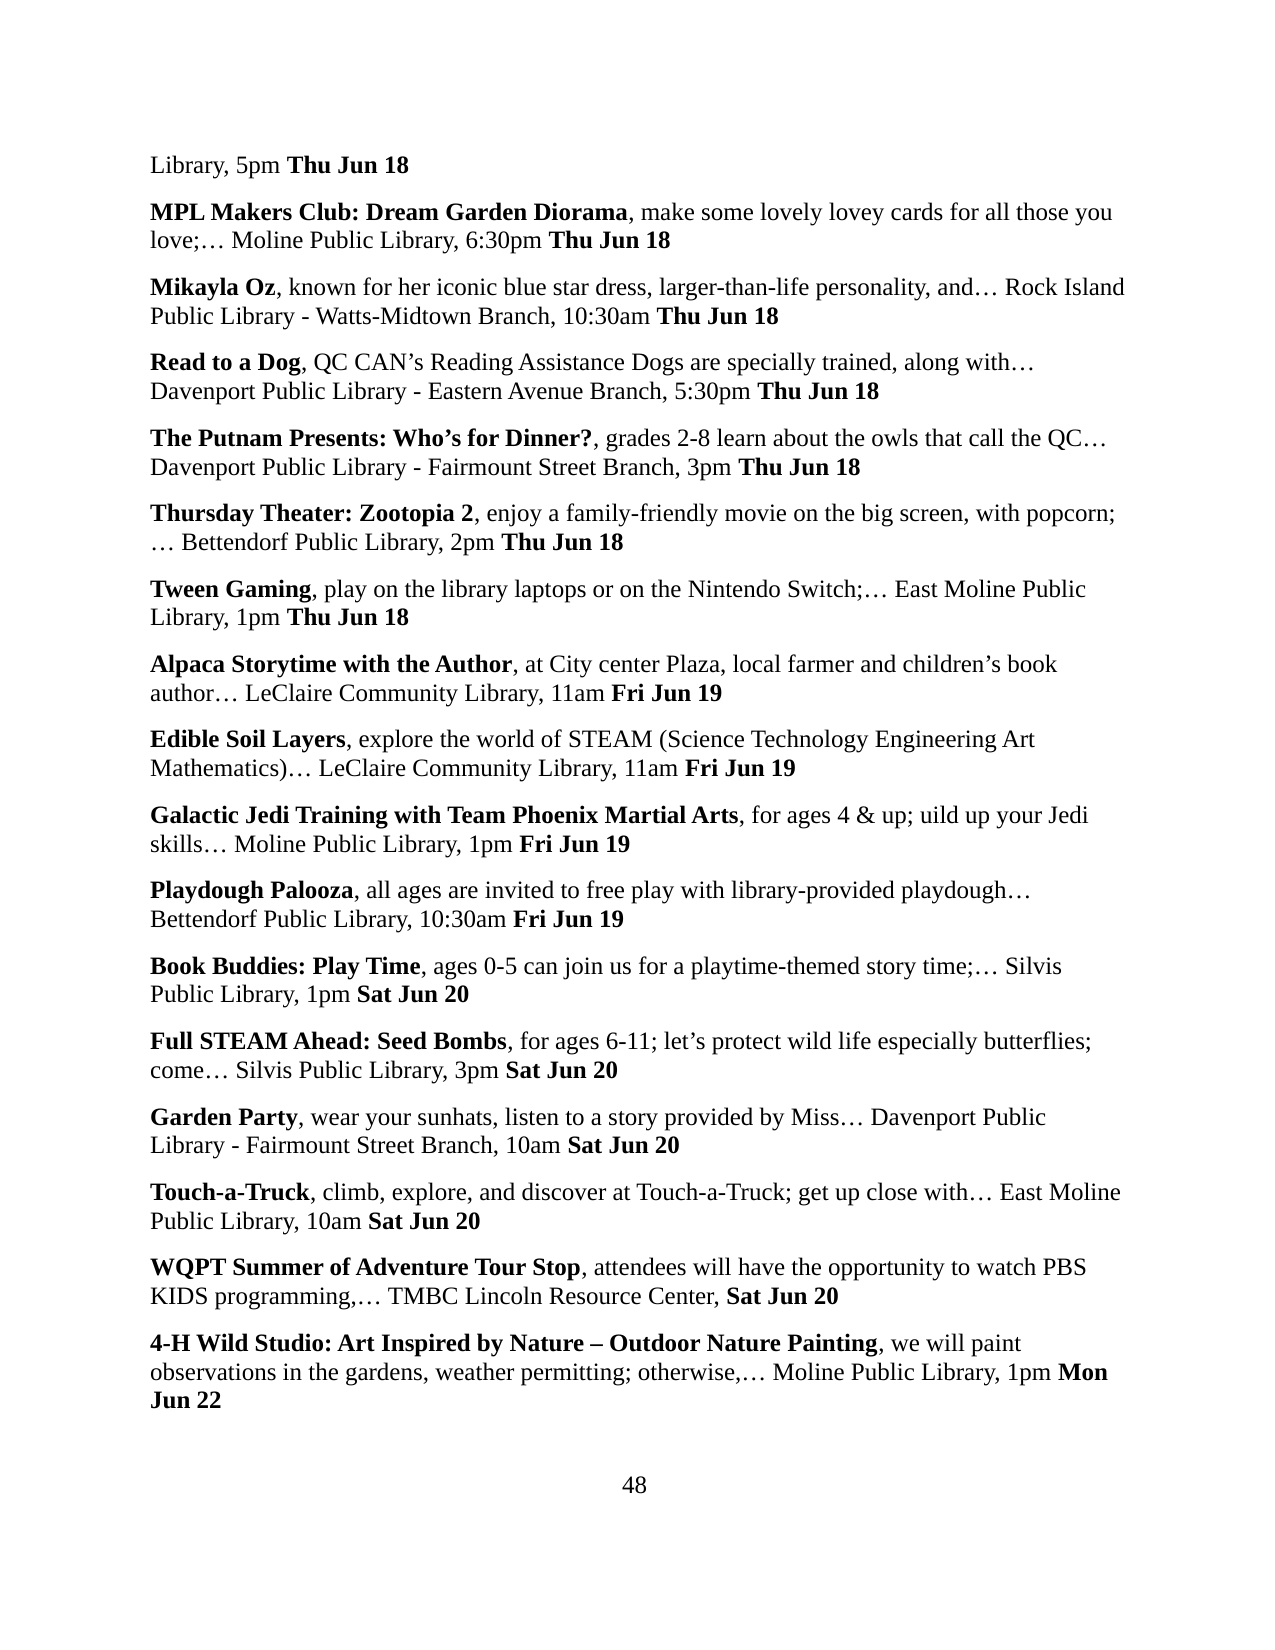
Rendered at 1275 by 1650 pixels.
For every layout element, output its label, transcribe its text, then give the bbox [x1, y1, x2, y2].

text WQPT Summer of Adventure Tour Stop, attendees will have the opportunity to watch PBS KIDS programming,… TMBC Lincoln Resource Center, Sat Jun 20 [150, 1252, 1125, 1310]
text Tween Gaming, play on the library laptops or on the Nintendo Switch;… East Moline Public Library, 1pm Thu Jun 18 [150, 574, 1125, 631]
text The Putnam Presents: Who’s for Dinner?, grades 2-8 learn about the owls that call the QC… Davenport Public Library - Fairmount Street Branch, 3pm Thu Jun 18 [150, 423, 1125, 480]
text MPL Makers Club: Dream Garden Diorama, make some lovely lovey cards for all those you love;… Moline Public Library, 6:30pm Thu Jun 18 [150, 197, 1125, 254]
text 4-H Wild Studio: Art Inspired by Nature – Outdoor Nature Painting, we will paint observations in the gardens, weather permitting; otherwise,… Moline Public Library, 1pm Mon Jun 22 [150, 1328, 1125, 1414]
text Thursday Theater: Zootopia 2, enjoy a family-friendly movie on the big screen, with popcorn;… Bettendorf Public Library, 2pm Thu Jun 18 [150, 498, 1125, 556]
text Garden Party, wear your sunhats, listen to a story provided by Miss… Davenport Public Library - Fairmount Street Branch, 10am Sat Jun 20 [150, 1102, 1125, 1159]
text Full STEAM Ahead: Seed Bombs, for ages 6-11; let’s protect wild life especially butterflies; come… Silvis Public Library, 3pm Sat Jun 20 [150, 1026, 1125, 1084]
text Read to a Dog, QC CAN’s Reading Assistance Dogs are specially trained, along with… Davenport Public Library - Eastern Avenue Branch, 5:30pm Thu Jun 18 [150, 347, 1125, 405]
text Book Buddies: Play Time, ages 0-5 can join us for a playtime-themed story time;… Silvis Public Library, 1pm Sat Jun 20 [150, 951, 1125, 1008]
text Mikayla Oz, known for her iconic blue star dress, larger-than-life personality, and… Rock Island Public Library - Watts-Midtown Branch, 10:30am Thu Jun 18 [150, 272, 1125, 329]
text Edible Soil Layers, explore the world of STEAM (Science Technology Engineering Art Mathematics)… LeClaire Community Library, 11am Fri Jun 19 [150, 724, 1125, 782]
text Playdough Palooza, all ages are invited to free play with library-provided playdough… Bettendorf Public Library, 10:30am Fri Jun 19 [150, 875, 1125, 933]
text Galactic Jedi Training with Team Phoenix Martial Arts, for ages 4 & up; uild up your Jedi skills… Moline Public Library, 1pm Fri Jun 19 [150, 800, 1125, 857]
text Library, 5pm Thu Jun 18 [150, 150, 1125, 179]
text Alpaca Storytime with the Author, at City center Plaza, local farmer and children’s book author… LeClaire Community Library, 11am Fri Jun 19 [150, 649, 1125, 707]
text Touch-a-Truck, climb, explore, and discover at Touch-a-Truck; get up close with… East Moline Public Library, 10am Sat Jun 20 [150, 1177, 1125, 1234]
